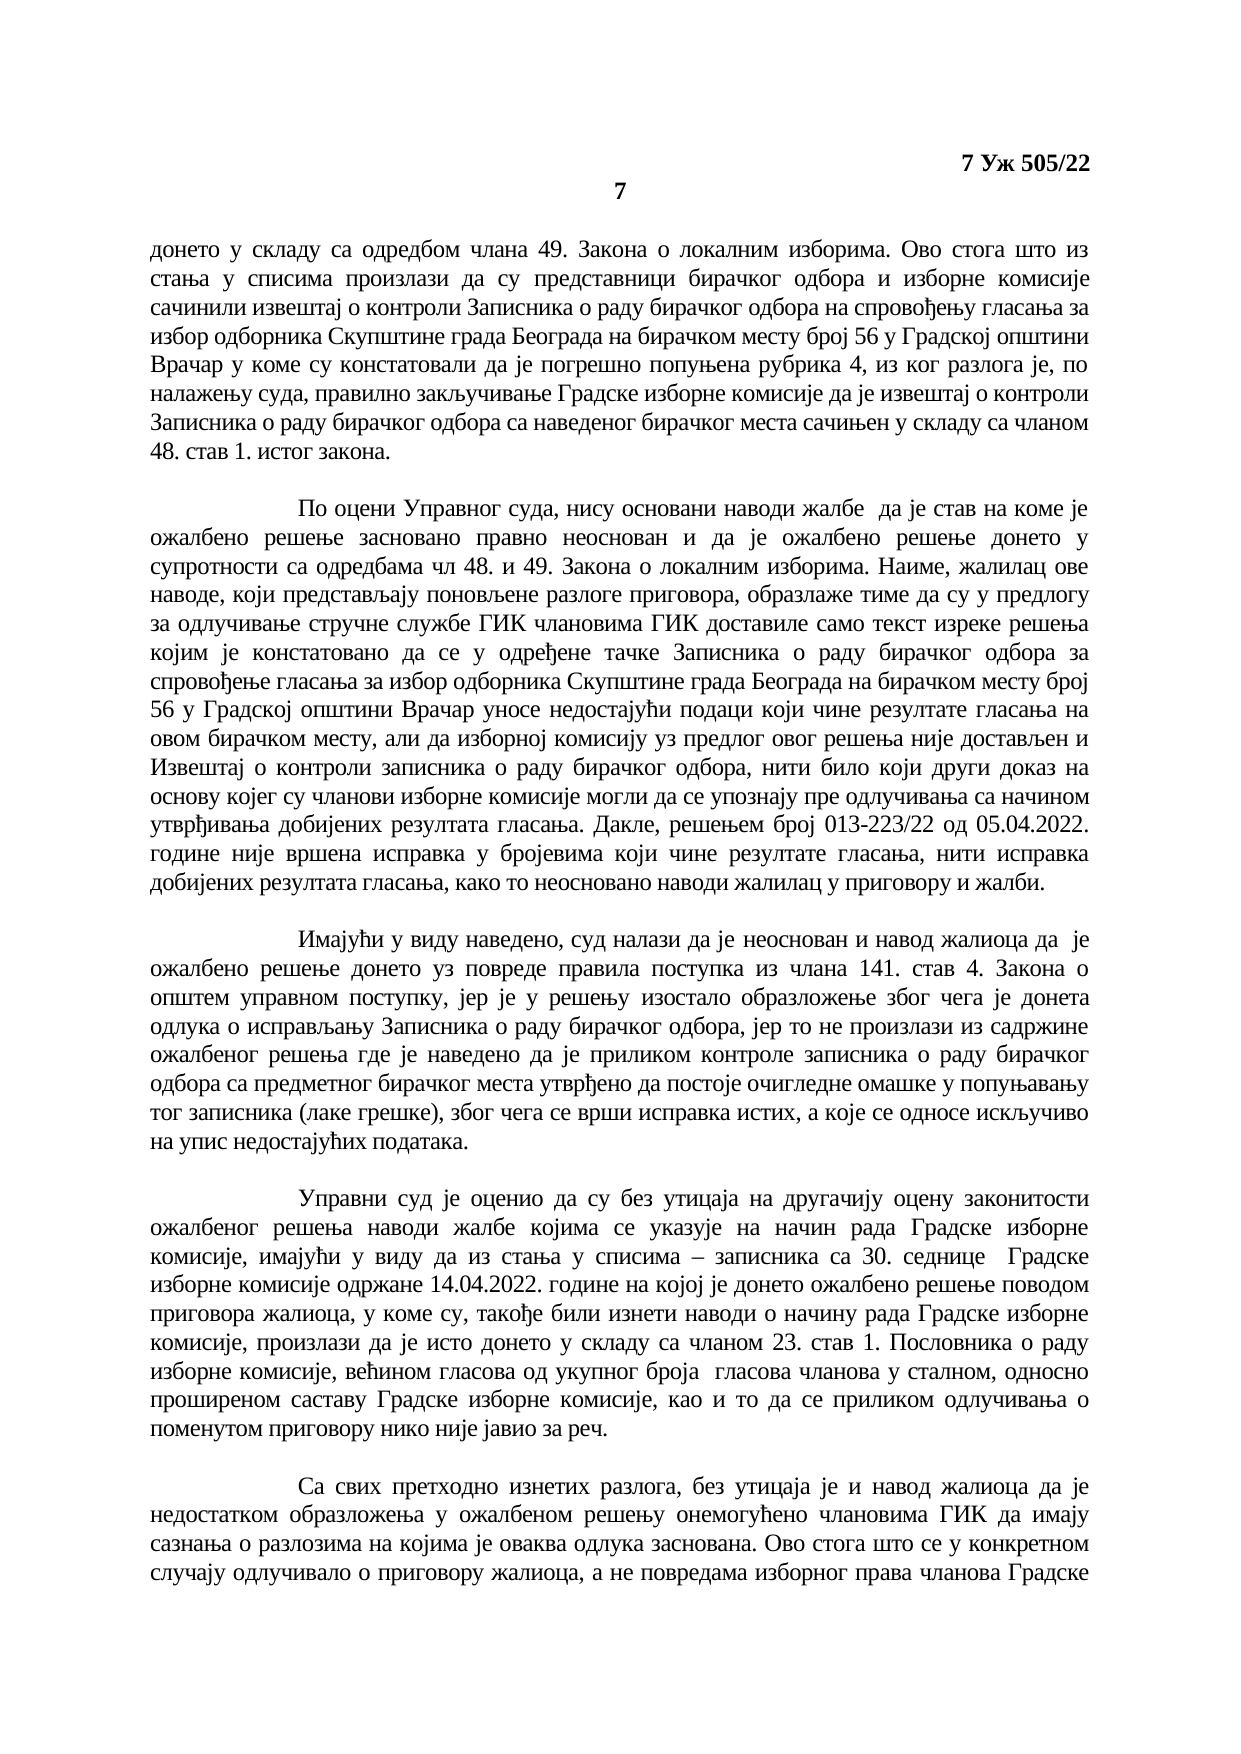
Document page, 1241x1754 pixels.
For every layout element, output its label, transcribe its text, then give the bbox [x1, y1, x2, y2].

text Са свих претходно изнетих разлога, без утицаја је и навод жалиоца да је недостатком образложења у ожалбеном решењу онемогућено члановима ГИК да имају сазнања о разлозима на којима је оваква одлука заснована. Ово стога што се у конкретном случају одлучивало о приговору жалиоца, а не повредама изборног права чланова Градске [150, 1471, 1090, 1586]
text Имајући у виду наведено, суд налази да је неоснован и навод жалиоца да је ожалбено решење донето уз повреде правила поступка из члана 141. став 4. Закона о општем управном поступку, јер је у решењу изостало образложење због чега је донета одлука о исправљању Записника о раду бирачког одбора, јер то не произлази из садржине ожалбеног решења где је наведено да је приликом контроле записника о раду бирачког одбора са предметног бирачког места утврђено да постоје очигледне омашке у попуњавању тог записника (лаке грешке), због чега се врши исправка истих, а које се односе искључиво на упис недостајућих података. [150, 924, 1090, 1154]
text донето у складу са одредбом члана 49. Закона о локалним изборима. Ово стога што из стања у списима произлази да су представници бирачког одбора и изборне комисије сачинили извештај о контроли Записника о раду бирачког одбора на спровођењу гласања за избор одборника Скупштине града Београда на бирачком месту број 56 у Градској општини Врачар у коме су констатовали да је погрешно попуњена рубрика 4, из ког разлога је, по налажењу суда, правилно закључивање Градске изборне комисије да је извештај о контроли Записника о раду бирачког одбора са наведеног бирачког места сачињен у складу са чланом 48. став 1. истог закона. [150, 234, 1090, 464]
text Управни суд је оценио да су без утицаја на другачију оцену законитости ожалбеног решења наводи жалбе којима се указује на начин рада Градске изборне комисије, имајући у виду да из стања у списима – записника са 30. седнице Градске изборне комисије одржане 14.04.2022. године на којој је донето ожалбено решење поводом приговора жалиоца, у коме су, такође били изнети наводи о начину рада Градске изборне комисије, произлази да је исто донето у складу са чланом 23. став 1. Пословника о раду изборне комисије, већином гласова од укупног броја гласова чланова у сталном, односно проширеном саставу Градске изборне комисије, као и то да се приликом одлучивања о поменутом приговору нико није јавио за реч. [150, 1183, 1090, 1442]
text По оцени Управног суда, нису основани наводи жалбе да је став на коме је ожалбено решење засновано правно неоснован и да је ожалбено решење донето у супротности са одредбама чл 48. и 49. Закона о локалним изборима. Наиме, жалилац ове наводе, који представљају поновљене разлоге приговора, образлаже тиме да су у предлогу за одлучивање стручне службе ГИК члановима ГИК доставиле само текст изреке решења којим је констатовано да се у одређене тачке Записника о раду бирачког одбора за спровођење гласања за избор одборника Скупштине града Београда на бирачком месту број 56 у Градској општини Врачар уносе недостајући подаци који чине резултате гласања на овом бирачком месту, али да изборној комисију уз предлог овог решења није достављен и Извештај о контроли записника о раду бирачког одбора, нити било који други доказ на основу којег су чланови изборне комисије могли да се упознају пре одлучивања са начином утврђивања добијених резултата гласања. Дакле, решењем број 013-223/22 од 05.04.2022. године није вршена исправка у бројевима који чине резултате гласања, нити исправка добијених резултата гласања, како то неосновано наводи жалилац у приговору и жалби. [150, 493, 1090, 896]
